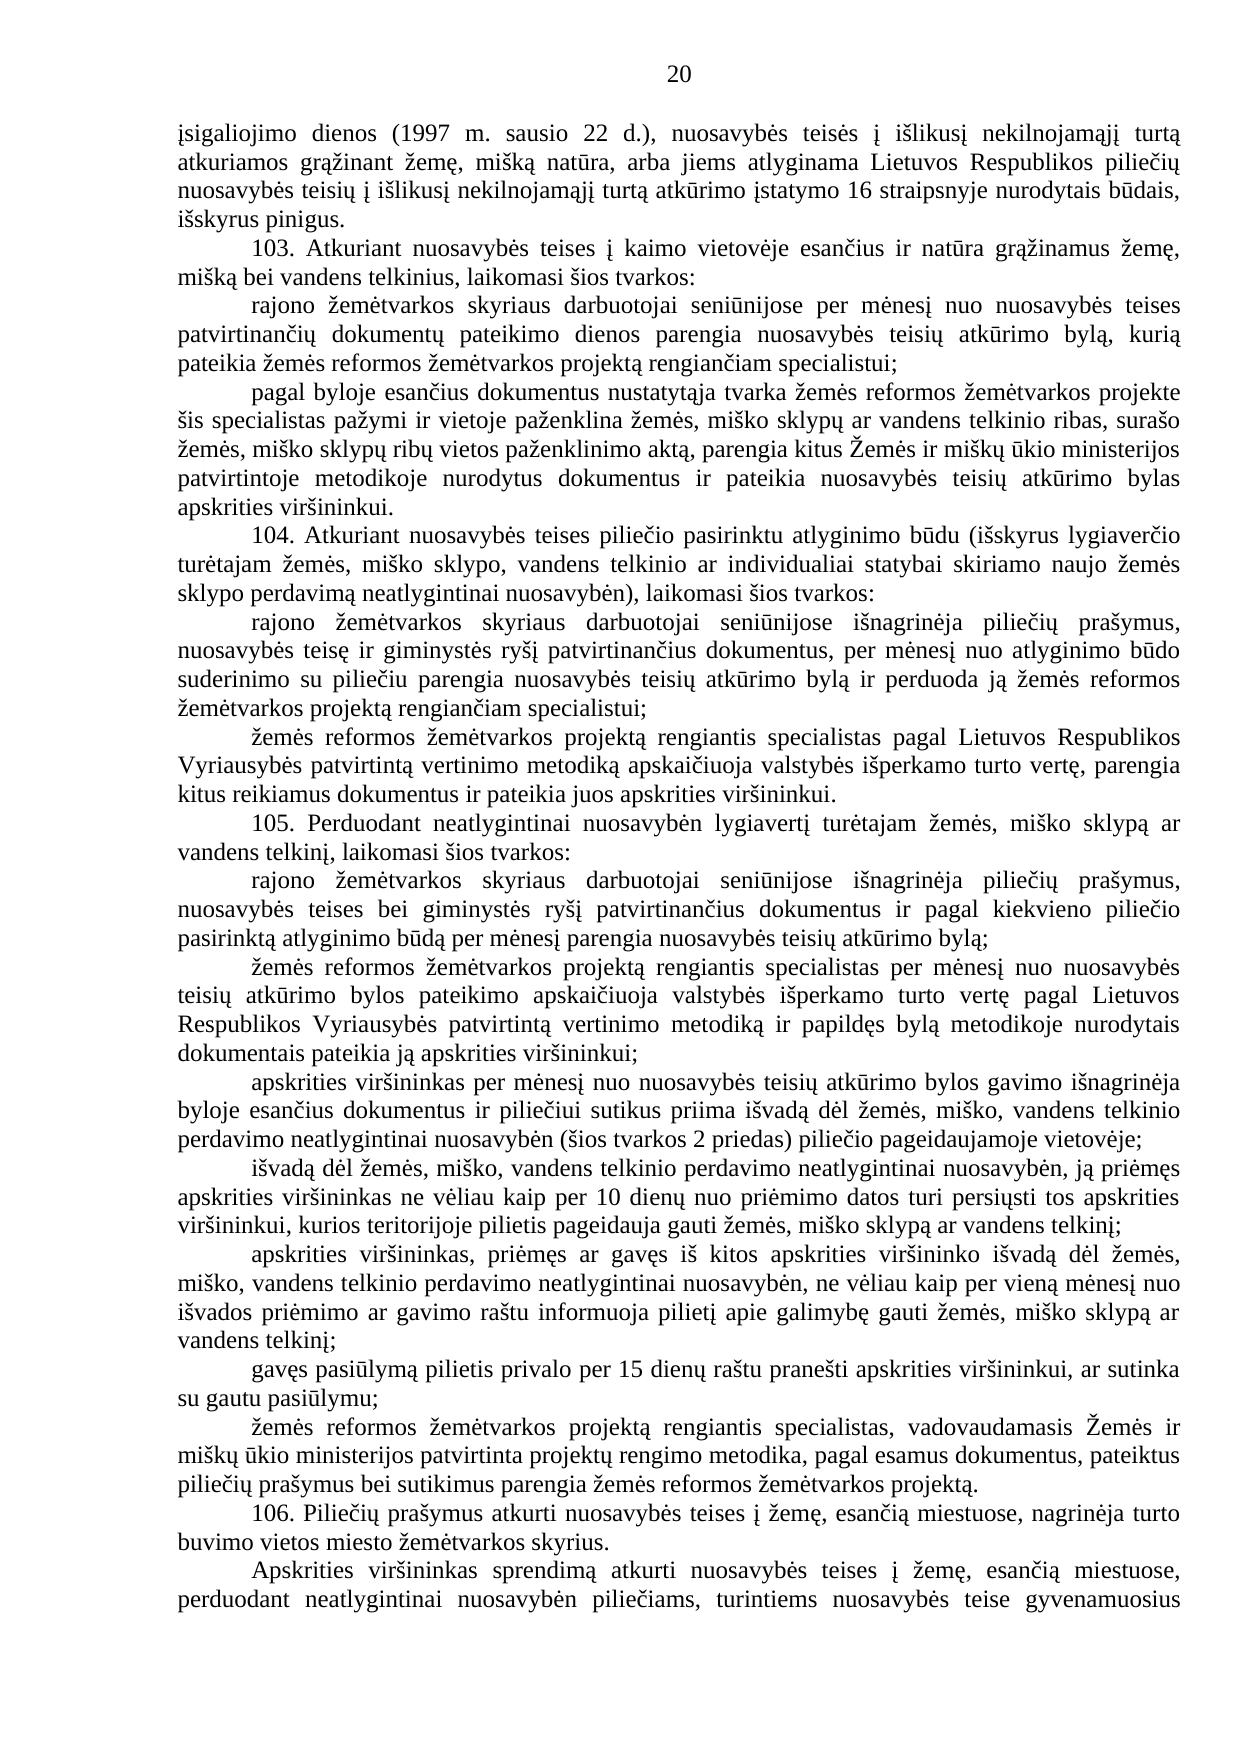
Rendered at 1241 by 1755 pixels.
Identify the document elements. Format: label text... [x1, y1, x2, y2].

text rajono žemėtvarkos skyriaus darbuotojai seniūnijose per mėnesį nuo nuosavybės teises patvirtinančių dokumentų pateikimo dienos parengia nuosavybės teisių atkūrimo bylą, kurią pateikia žemės reformos žemėtvarkos projektą rengiančiam specialistui; [177, 291, 1181, 377]
text apskrities viršininkas per mėnesį nuo nuosavybės teisių atkūrimo bylos gavimo išnagrinėja byloje esančius dokumentus ir piliečiui sutikus priima išvadą dėl žemės, miško, vandens telkinio perdavimo neatlygintinai nuosavybėn (šios tvarkos 2 priedas) piliečio pageidaujamoje vietovėje; [177, 1067, 1181, 1153]
text išvadą dėl žemės, miško, vandens telkinio perdavimo neatlygintinai nuosavybėn, ją priėmęs apskrities viršininkas ne vėliau kaip per 10 dienų nuo priėmimo datos turi persiųsti tos apskrities viršininkui, kurios teritorijoje pilietis pageidauja gauti žemės, miško sklypą ar vandens telkinį; [177, 1153, 1181, 1239]
text 106. Piliečių prašymus atkurti nuosavybės teises į žemę, esančią miestuose, nagrinėja turto buvimo vietos miesto žemėtvarkos skyrius. [177, 1498, 1181, 1556]
text 103. Atkuriant nuosavybės teises į kaimo vietovėje esančius ir natūra grąžinamus žemę, mišką bei vandens telkinius, laikomasi šios tvarkos: [177, 233, 1181, 291]
text apskrities viršininkas, priėmęs ar gavęs iš kitos apskrities viršininko išvadą dėl žemės, miško, vandens telkinio perdavimo neatlygintinai nuosavybėn, ne vėliau kaip per vieną mėnesį nuo išvados priėmimo ar gavimo raštu informuoja pilietį apie galimybę gauti žemės, miško sklypą ar vandens telkinį; [177, 1239, 1181, 1354]
text įsigaliojimo dienos (1997 m. sausio 22 d.), nuosavybės teisės į išlikusį nekilnojamąjį turtą atkuriamos grąžinant žemę, mišką natūra, arba jiems atlyginama Lietuvos Respublikos piliečių nuosavybės teisių į išlikusį nekilnojamąjį turtą atkūrimo įstatymo 16 straipsnyje nurodytais būdais, išskyrus pinigus. [177, 118, 1181, 233]
text pagal byloje esančius dokumentus nustatytąja tvarka žemės reformos žemėtvarkos projekte šis specialistas pažymi ir vietoje paženklina žemės, miško sklypų ar vandens telkinio ribas, surašo žemės, miško sklypų ribų vietos paženklinimo aktą, parengia kitus Žemės ir miškų ūkio ministerijos patvirtintoje metodikoje nurodytus dokumentus ir pateikia nuosavybės teisių atkūrimo bylas apskrities viršininkui. [177, 377, 1181, 521]
text rajono žemėtvarkos skyriaus darbuotojai seniūnijose išnagrinėja piliečių prašymus, nuosavybės teisę ir giminystės ryšį patvirtinančius dokumentus, per mėnesį nuo atlyginimo būdo suderinimo su piliečiu parengia nuosavybės teisių atkūrimo bylą ir perduoda ją žemės reformos žemėtvarkos projektą rengiančiam specialistui; [177, 607, 1181, 722]
text gavęs pasiūlymą pilietis privalo per 15 dienų raštu pranešti apskrities viršininkui, ar sutinka su gautu pasiūlymu; [177, 1354, 1181, 1412]
text 104. Atkuriant nuosavybės teises piliečio pasirinktu atlyginimo būdu (išskyrus lygiaverčio turėtajam žemės, miško sklypo, vandens telkinio ar individualiai statybai skiriamo naujo žemės sklypo perdavimą neatlygintinai nuosavybėn), laikomasi šios tvarkos: [177, 521, 1181, 607]
text 105. Perduodant neatlygintinai nuosavybėn lygiavertį turėtajam žemės, miško sklypą ar vandens telkinį, laikomasi šios tvarkos: [177, 808, 1181, 866]
text žemės reformos žemėtvarkos projektą rengiantis specialistas, vadovaudamasis Žemės ir miškų ūkio ministerijos patvirtinta projektų rengimo metodika, pagal esamus dokumentus, pateiktus piliečių prašymus bei sutikimus parengia žemės reformos žemėtvarkos projektą. [177, 1412, 1181, 1498]
text rajono žemėtvarkos skyriaus darbuotojai seniūnijose išnagrinėja piliečių prašymus, nuosavybės teises bei giminystės ryšį patvirtinančius dokumentus ir pagal kiekvieno piliečio pasirinktą atlyginimo būdą per mėnesį parengia nuosavybės teisių atkūrimo bylą; [177, 866, 1181, 952]
text žemės reformos žemėtvarkos projektą rengiantis specialistas per mėnesį nuo nuosavybės teisių atkūrimo bylos pateikimo apskaičiuoja valstybės išperkamo turto vertę pagal Lietuvos Respublikos Vyriausybės patvirtintą vertinimo metodiką ir papildęs bylą metodikoje nurodytais dokumentais pateikia ją apskrities viršininkui; [177, 952, 1181, 1067]
text Apskrities viršininkas sprendimą atkurti nuosavybės teises į žemę, esančią miestuose, perduodant neatlygintinai nuosavybėn piliečiams, turintiems nuosavybės teise gyvenamuosius [177, 1556, 1181, 1613]
text žemės reformos žemėtvarkos projektą rengiantis specialistas pagal Lietuvos Respublikos Vyriausybės patvirtintą vertinimo metodiką apskaičiuoja valstybės išperkamo turto vertę, parengia kitus reikiamus dokumentus ir pateikia juos apskrities viršininkui. [177, 722, 1181, 808]
